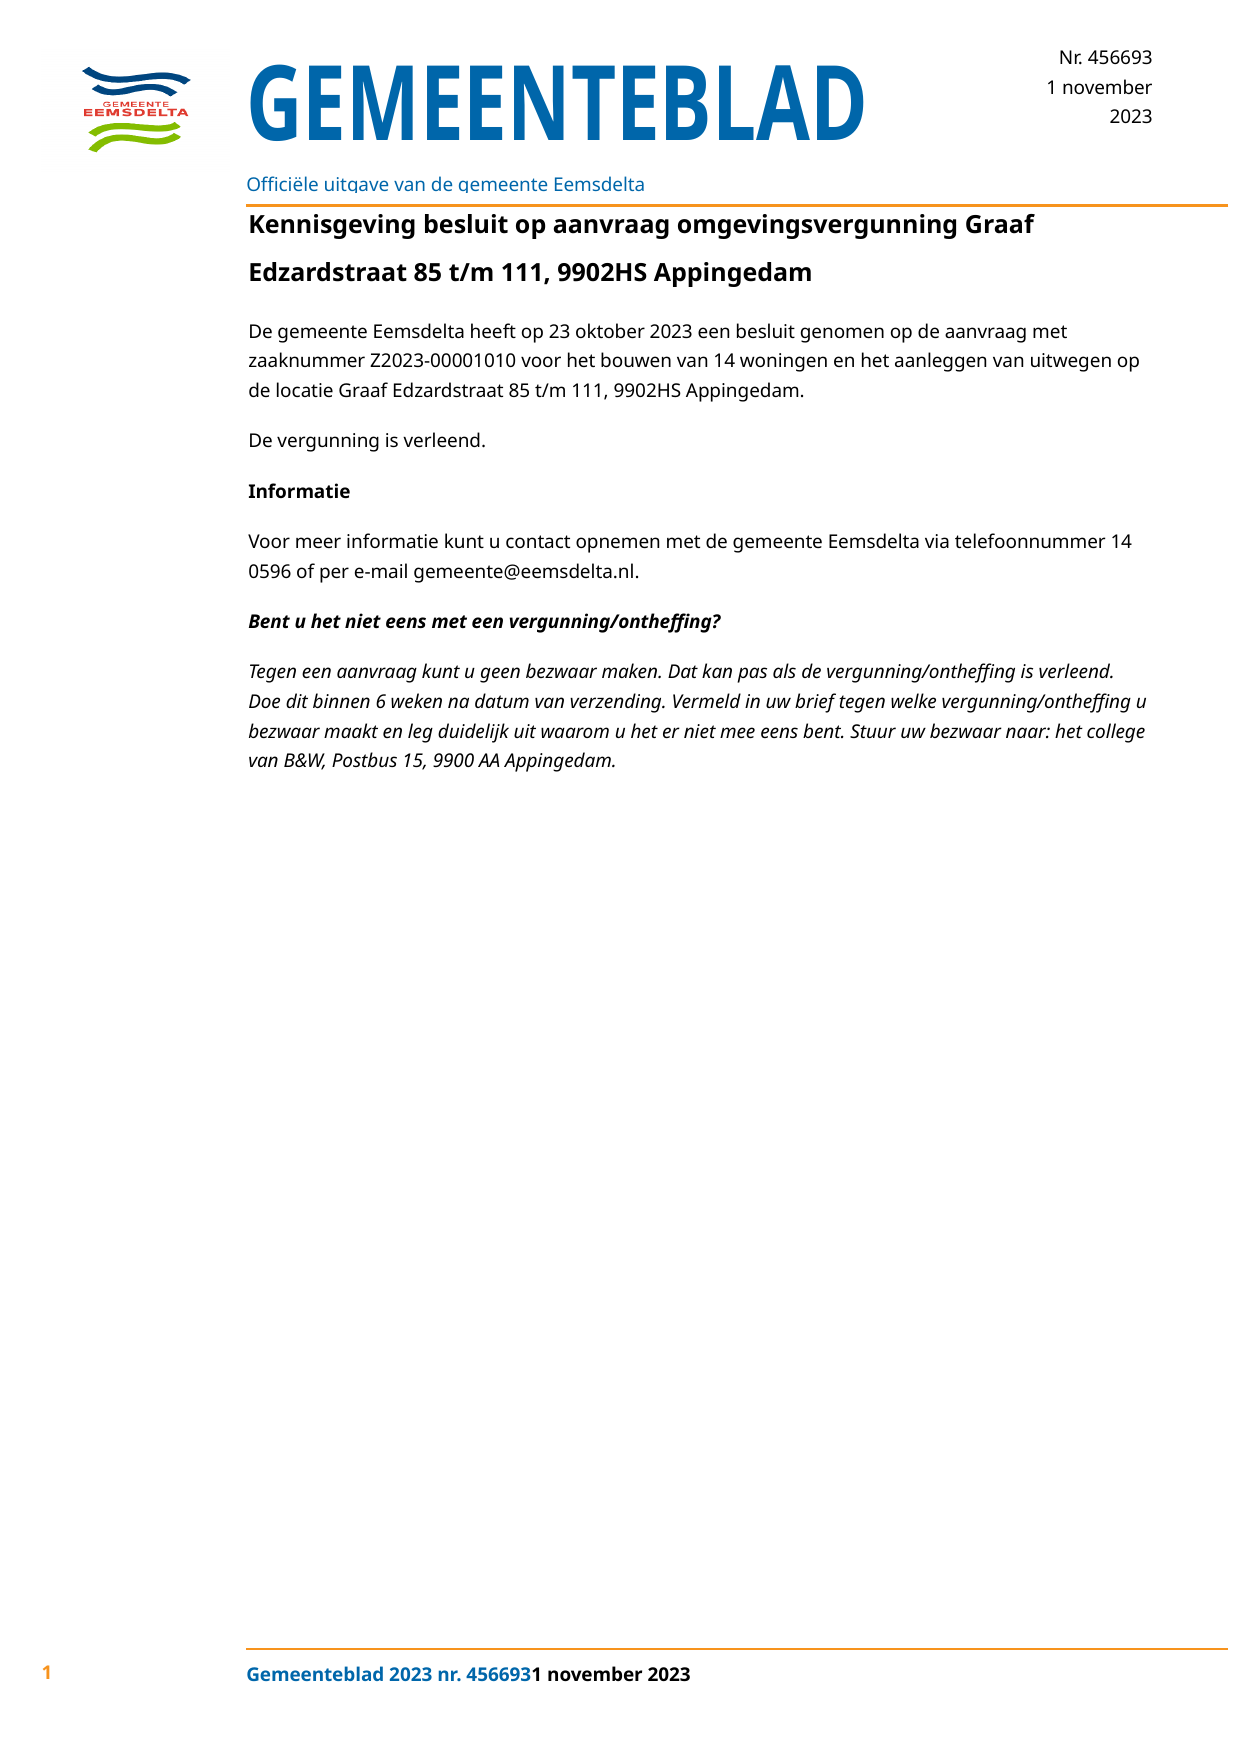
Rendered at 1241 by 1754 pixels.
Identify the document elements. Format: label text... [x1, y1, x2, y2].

text De vergunning is verleend. [248, 427, 1152, 453]
picture [41, 47, 231, 172]
text Informatie [248, 478, 1152, 504]
text De gemeente Eemsdelta heeft op 23 oktober 2023 een besluit genomen op de aanvraag met zaaknummer Z2023-00001010 voor het bouwen van 14 woningen en het aanleggen van uitwegen op de locatie Graaf Edzardstraat 85 t/m 111, 9902HS Appingedam. [248, 318, 1152, 403]
text Tegen een aanvraag kunt u geen bezwaar maken. Dat kan pas als de vergunning/ontheffing is verleend. Doe dit binnen 6 weken na datum van verzending. Vermeld in uw brief tegen welke vergunning/ontheffing u bezwaar maakt en leg duidelijk uit waarom u het er niet mee eens bent. Stuur uw bezwaar naar: het college van B&W, Postbus 15, 9900 AA Appingedam. [248, 659, 1152, 773]
text Bent u het niet eens met een vergunning/ontheffing? [248, 608, 1152, 634]
text Kennisgeving besluit op aanvraag omgevingsvergunning Graaf Edzardstraat 85 t/m 111, 9902HS Appingedam [248, 207, 1152, 288]
text Voor meer informatie kunt u contact opnemen met de gemeente Eemsdelta via telefoonnummer 14 0596 of per e-mail gemeente@eemsdelta.nl. [248, 528, 1152, 584]
